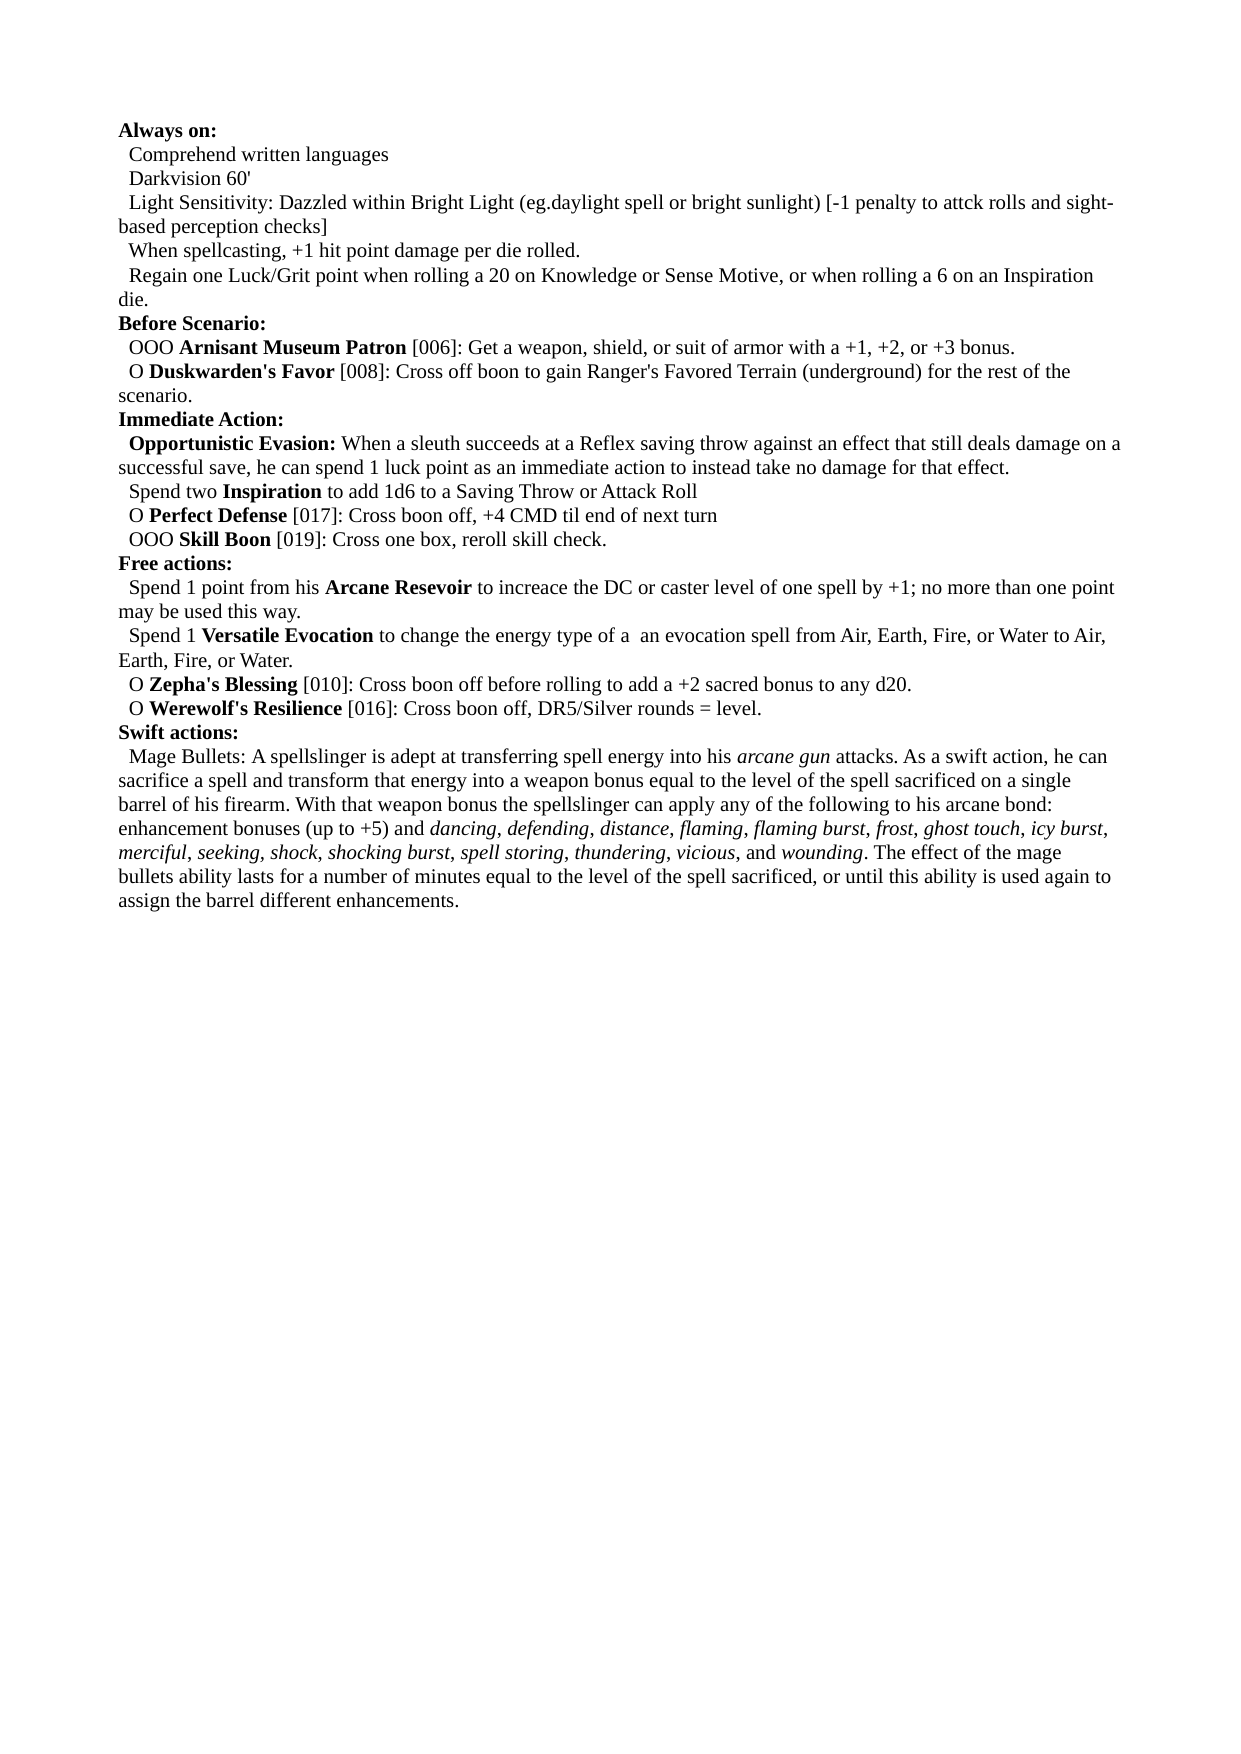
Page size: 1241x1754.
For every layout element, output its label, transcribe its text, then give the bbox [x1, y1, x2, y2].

text When spellcasting, +1 hit point damage per die rolled. Regain one Luck/Grit point when rolling a 20 on Knowledge or Sense Motive, or when rolling a 6 on an Inspiration die. [118, 238, 1122, 311]
text Swift actions: [118, 720, 1122, 744]
text Free actions: [118, 551, 1122, 575]
text Mage Bullets: A spellslinger is adept at transferring spell energy into his arcane gun attacks. As a swift action, he can sacrifice a spell and transform that energy into a weapon bonus equal to the level of the spell sacrificed on a single barrel of his firearm. With that weapon bonus the spellslinger can apply any of the following to his arcane bond: enhancement bonuses (up to +5) and dancing, defending, distance, flaming, flaming burst, frost, ghost touch, icy burst, merciful, seeking, shock, shocking burst, spell storing, thundering, vicious, and wounding. The effect of the mage bullets ability lasts for a number of minutes equal to the level of the spell sacrificed, or until this ability is used again to assign the barrel different enhancements. [118, 744, 1122, 912]
text Light Sensitivity: Dazzled within Bright Light (eg.daylight spell or bright sunlight) [-1 penalty to attck rolls and sight-based perception checks] [118, 190, 1122, 238]
text Opportunistic Evasion: When a sleuth succeeds at a Reflex saving throw against an effect that still deals damage on a successful save, he can spend 1 luck point as an immediate action to instead take no damage for that effect. [118, 431, 1122, 479]
text OOO Arnisant Museum Patron [006]: Get a weapon, shield, or suit of armor with a +1, +2, or +3 bonus. [118, 335, 1122, 359]
text Before Scenario: [118, 311, 1122, 335]
text O Zepha's Blessing [010]: Cross boon off before rolling to add a +2 sacred bonus to any d20. [118, 672, 1122, 696]
text Comprehend written languages [118, 142, 1122, 166]
text O Duskwarden's Favor [008]: Cross off boon to gain Ranger's Favored Terrain (underground) for the rest of the scenario. [118, 359, 1122, 407]
text Spend 1 Versatile Evocation to change the energy type of a an evocation spell from Air, Earth, Fire, or Water to Air, Earth, Fire, or Water. [118, 623, 1122, 672]
text Spend 1 point from his Arcane Resevoir to increace the DC or caster level of one spell by +1; no more than one point may be used this way. [118, 575, 1122, 623]
text Immediate Action: [118, 407, 1122, 431]
text Darkvision 60' [118, 166, 1122, 190]
text OOO Skill Boon [019]: Cross one box, reroll skill check. [118, 527, 1122, 551]
text O Perfect Defense [017]: Cross boon off, +4 CMD til end of next turn [118, 503, 1122, 527]
text O Werewolf's Resilience [016]: Cross boon off, DR5/Silver rounds = level. [118, 696, 1122, 720]
text Spend two Inspiration to add 1d6 to a Saving Throw or Attack Roll [118, 479, 1122, 503]
text Always on: [118, 118, 1122, 142]
